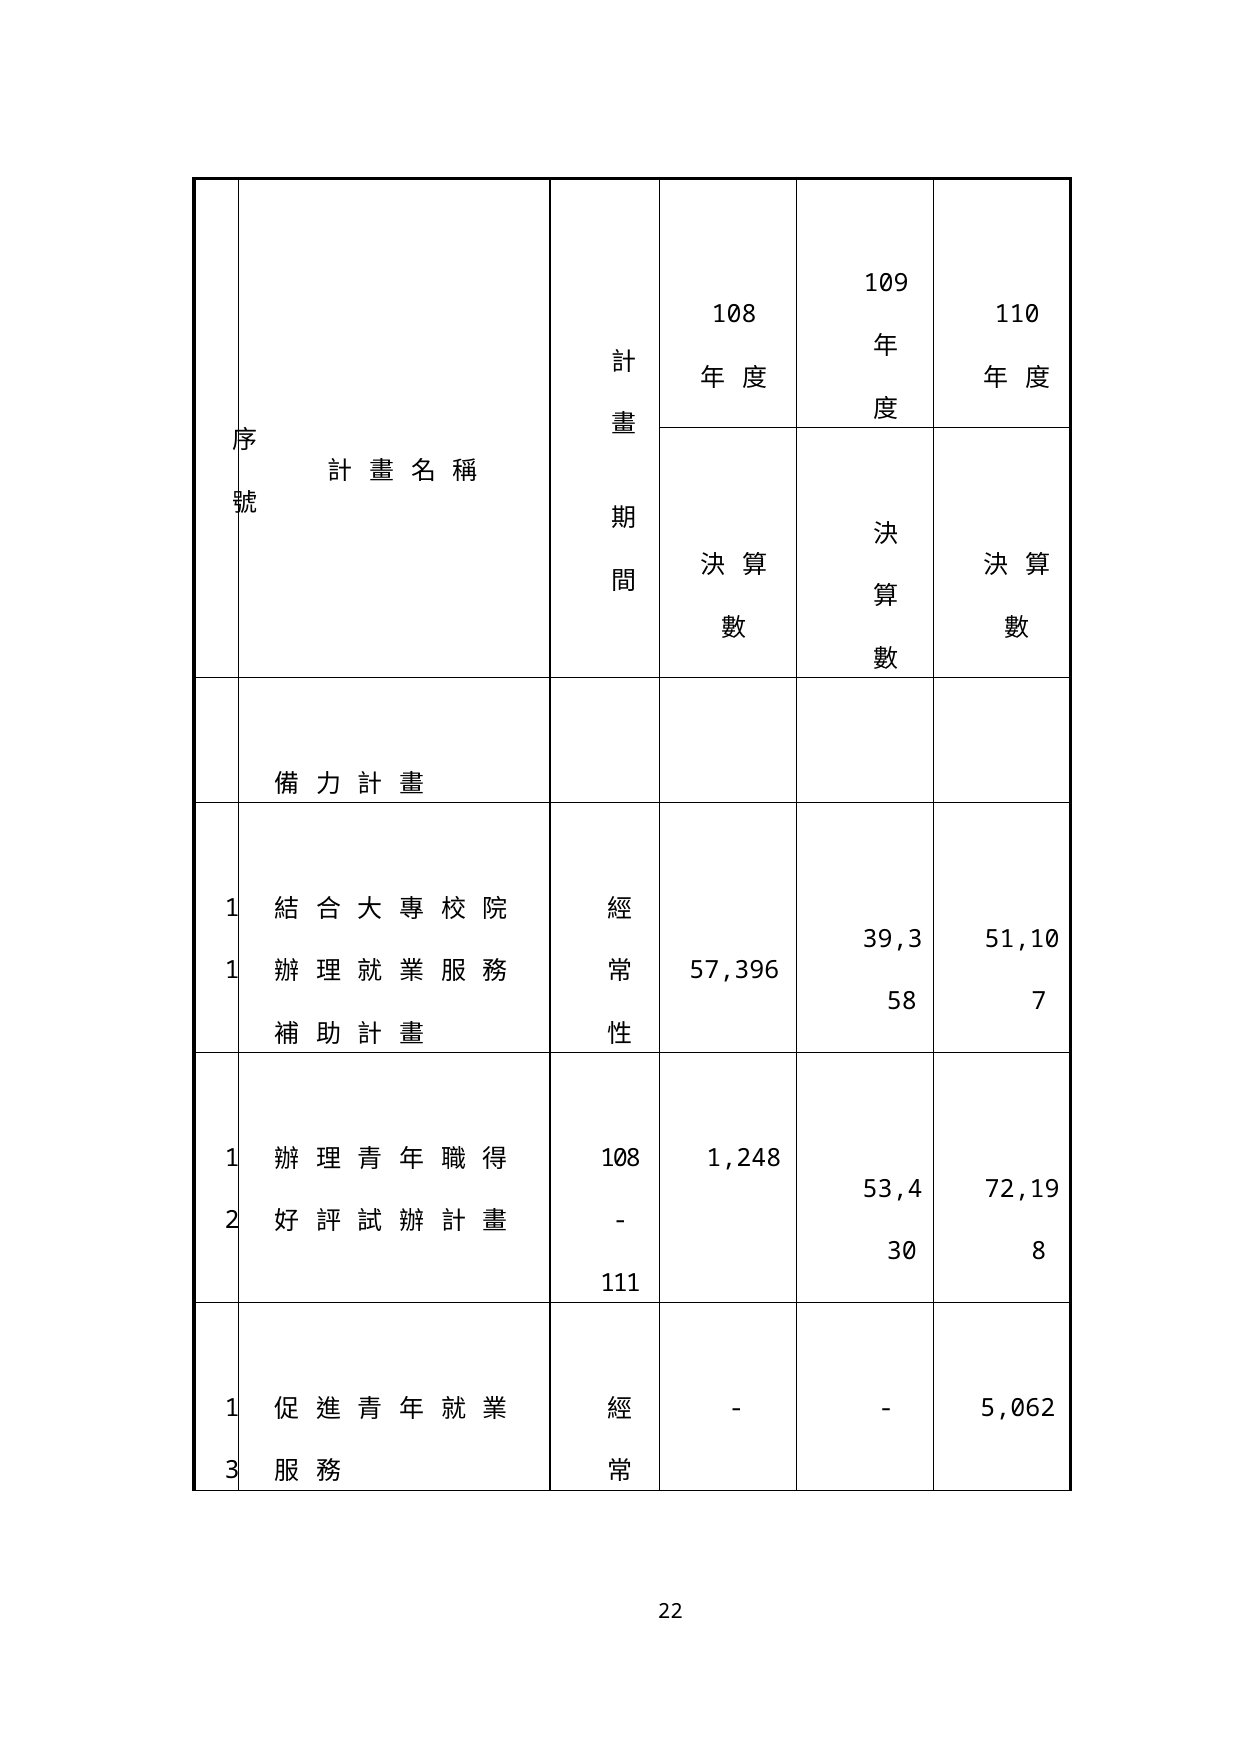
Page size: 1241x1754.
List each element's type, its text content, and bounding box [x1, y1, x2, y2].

table_cell - [797, 1303, 933, 1490]
table_cell 辦理青年職得好評試辦計畫 [239, 1053, 549, 1302]
table_cell 57,396 [660, 803, 796, 1052]
table_cell 經常性 [551, 803, 659, 1052]
table_cell [196, 678, 238, 802]
table_cell 結合大專校院辦理就業服務補助計畫 [239, 803, 549, 1052]
table_cell 經常 [551, 1303, 659, 1490]
table_cell 備力計畫 [239, 678, 549, 802]
table_header 計畫名稱 [239, 180, 549, 677]
table_cell 13 [196, 1303, 238, 1490]
table_cell [551, 678, 659, 802]
table_cell 決算數 [934, 428, 1069, 677]
table_cell 決算數 [797, 428, 933, 677]
table_header 計畫 期間 [551, 180, 659, 677]
table_cell 12 [196, 1053, 238, 1302]
table_cell 51,107 [934, 803, 1069, 1052]
table_header 110年度 [934, 180, 1069, 427]
table_cell 1,248 [660, 1053, 796, 1302]
table_cell 5,062 [934, 1303, 1069, 1490]
table_cell 11 [196, 803, 238, 1052]
table_header 序號 [196, 180, 238, 677]
table_cell 72,198 [934, 1053, 1069, 1302]
table_header 108年度 [660, 180, 796, 427]
table_cell [797, 678, 933, 802]
table_cell [660, 678, 796, 802]
table_cell 53,430 [797, 1053, 933, 1302]
table_cell 決算數 [660, 428, 796, 677]
table_header 109年度 [797, 180, 933, 427]
table_cell 108-111 [551, 1053, 659, 1302]
table_cell 促進青年就業服務 [239, 1303, 549, 1490]
table_cell [934, 678, 1069, 802]
table_cell 39,358 [797, 803, 933, 1052]
table_cell - [660, 1303, 796, 1490]
